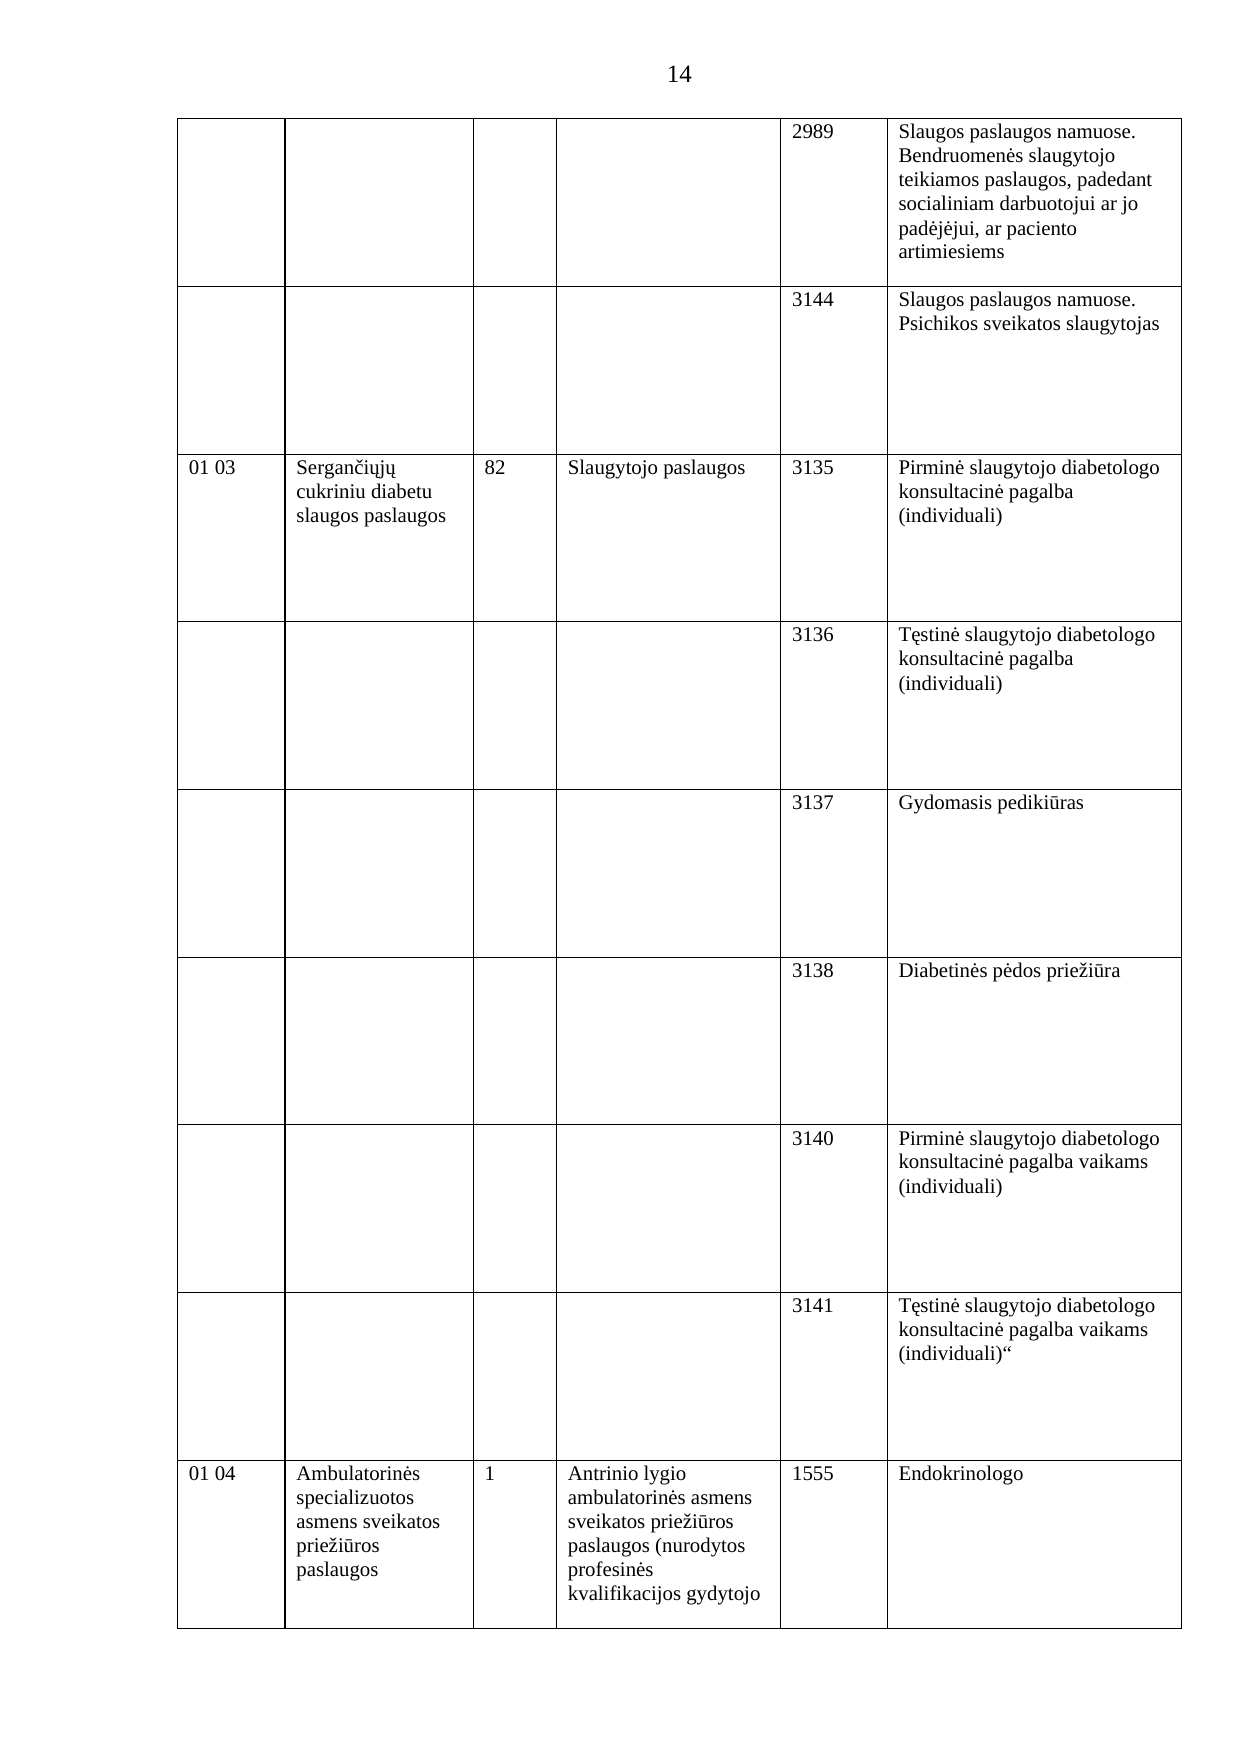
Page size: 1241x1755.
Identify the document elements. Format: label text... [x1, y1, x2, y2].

table_cell Tęstinė slaugytojo diabetologo konsultacinė pagalba vaikams (individuali)“ [888, 1293, 1181, 1460]
table_cell Gydomasis pedikiūras [888, 790, 1181, 957]
table_cell Diabetinės pėdos priežiūra [888, 958, 1181, 1124]
table_cell [286, 1125, 473, 1292]
table_cell [557, 958, 780, 1124]
table_cell 1555 [781, 1461, 887, 1627]
table_cell 3140 [781, 1125, 887, 1292]
table_cell [178, 958, 284, 1124]
table_cell 3138 [781, 958, 887, 1124]
table_cell 3144 [781, 287, 887, 453]
table_cell [557, 1125, 780, 1292]
table_cell 3141 [781, 1293, 887, 1460]
table_cell [474, 958, 556, 1124]
table_cell [286, 1293, 473, 1460]
table_cell [474, 790, 556, 957]
table_cell [286, 119, 473, 286]
table_cell [178, 1293, 284, 1460]
table_cell [286, 790, 473, 957]
table_cell [474, 119, 556, 286]
table_cell Sergančiųjų cukriniu diabetu slaugos paslaugos [286, 455, 473, 621]
table_cell 2989 [781, 119, 887, 286]
table_cell [178, 790, 284, 957]
table_cell [474, 622, 556, 789]
table_cell 01 03 [178, 455, 284, 621]
table_cell 82 [474, 455, 556, 621]
table_cell [474, 287, 556, 453]
table_cell [557, 119, 780, 286]
table_cell Slaugytojo paslaugos [557, 455, 780, 621]
table_cell [286, 287, 473, 453]
table_cell [557, 287, 780, 453]
table_cell Antrinio lygio ambulatorinės asmens sveikatos priežiūros paslaugos (nurodytos profesinės kvalifikacijos gydytojo [557, 1461, 780, 1627]
table_cell [474, 1125, 556, 1292]
table_cell [557, 622, 780, 789]
table_cell Pirminė slaugytojo diabetologo konsultacinė pagalba vaikams (individuali) [888, 1125, 1181, 1292]
table_cell Slaugos paslaugos namuose. Bendruomenės slaugytojo teikiamos paslaugos, padedant socialiniam darbuotojui ar jo padėjėjui, ar paciento artimiesiems [888, 119, 1181, 286]
table_cell 3136 [781, 622, 887, 789]
table_cell [178, 622, 284, 789]
table_cell Tęstinė slaugytojo diabetologo konsultacinė pagalba (individuali) [888, 622, 1181, 789]
table_cell Ambulatorinės specializuotos asmens sveikatos priežiūros paslaugos [286, 1461, 473, 1627]
table_cell Slaugos paslaugos namuose. Psichikos sveikatos slaugytojas [888, 287, 1181, 453]
table_cell [286, 958, 473, 1124]
table_cell [178, 287, 284, 453]
table_cell [286, 622, 473, 789]
table_cell [178, 119, 284, 286]
table_cell Pirminė slaugytojo diabetologo konsultacinė pagalba (individuali) [888, 455, 1181, 621]
table_cell Endokrinologo [888, 1461, 1181, 1627]
table_cell [178, 1125, 284, 1292]
table_cell [557, 1293, 780, 1460]
table_cell 3135 [781, 455, 887, 621]
table_cell 01 04 [178, 1461, 284, 1627]
table_cell 3137 [781, 790, 887, 957]
table_cell 1 [474, 1461, 556, 1627]
table_cell [474, 1293, 556, 1460]
table_cell [557, 790, 780, 957]
